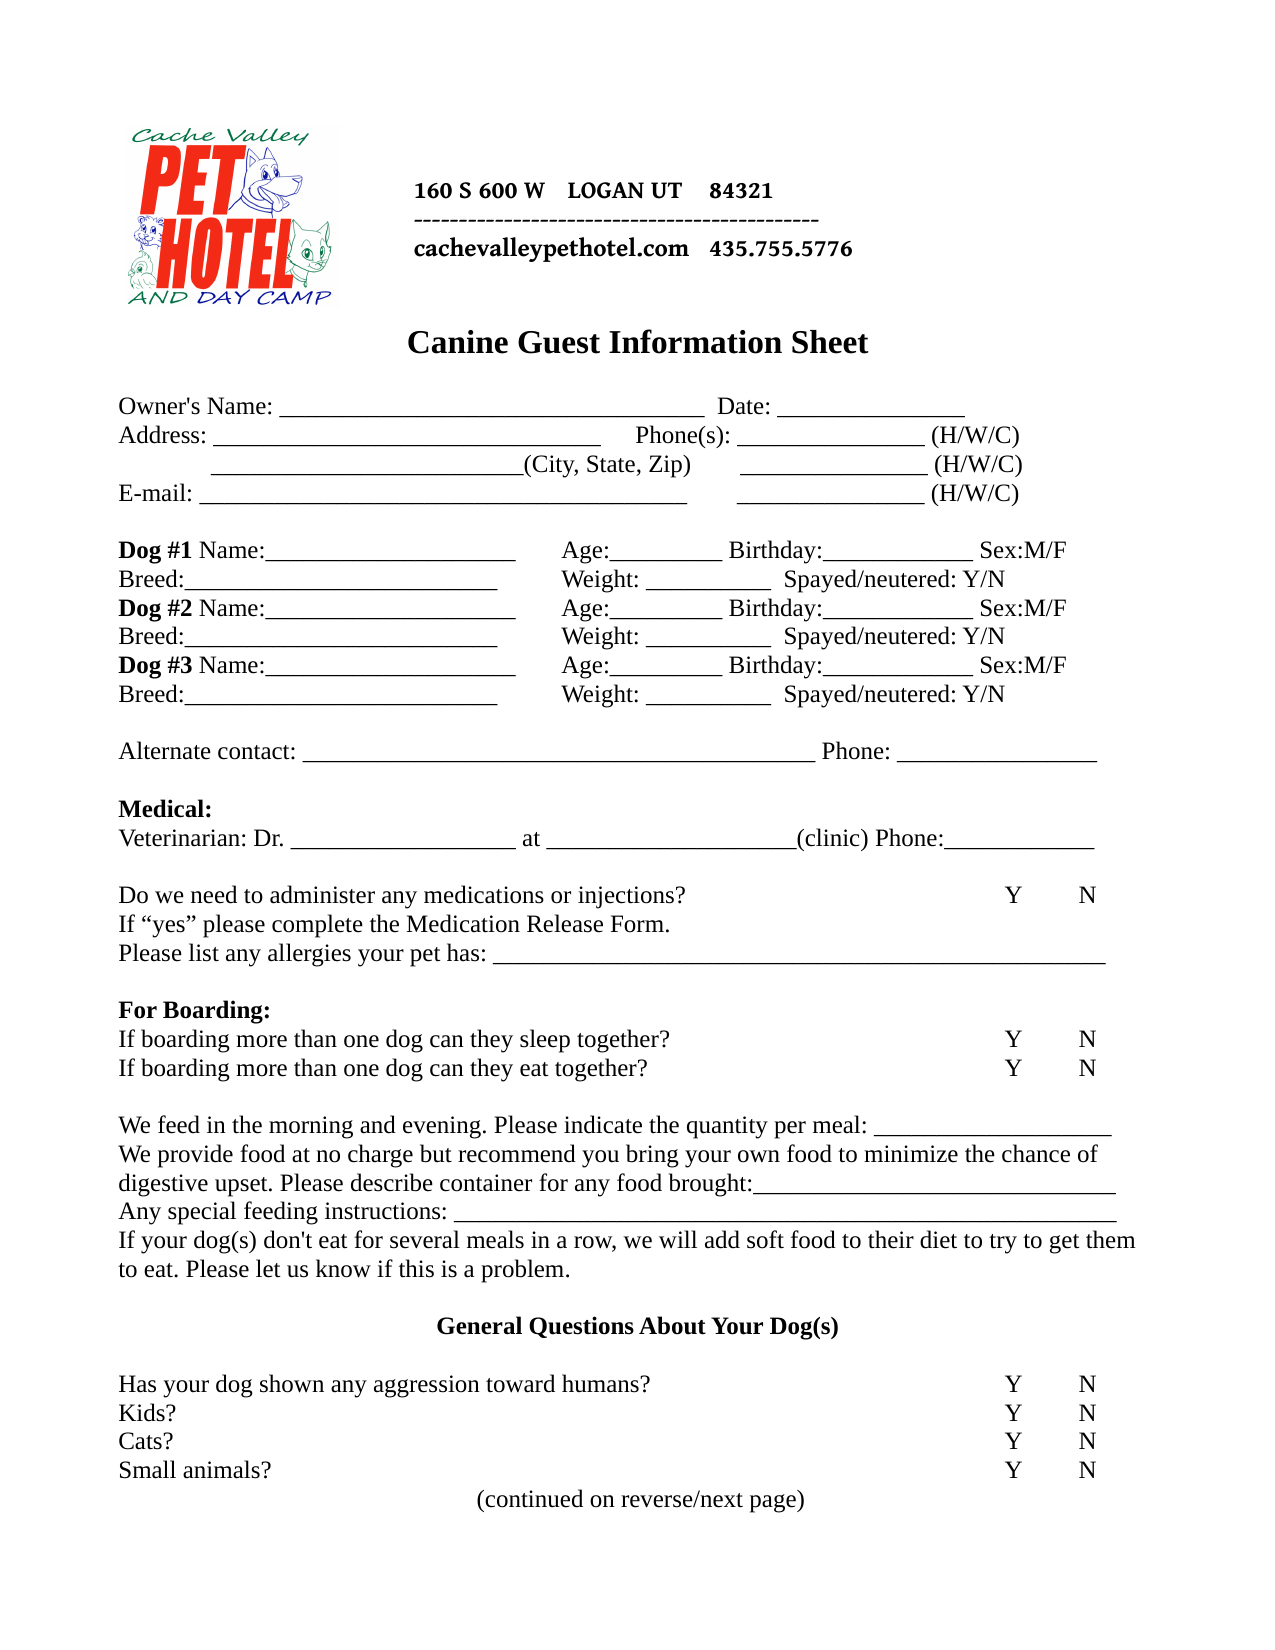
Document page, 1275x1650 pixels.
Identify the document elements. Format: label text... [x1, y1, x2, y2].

text General Questions About Your Dog(s) [118, 1311, 1157, 1340]
text If “yes” please complete the Medication Release Form. [118, 909, 1157, 938]
text If boarding more than one dog can they sleep together? Y N [118, 1024, 1157, 1053]
text Canine Guest Information Sheet [118, 322, 1157, 360]
text Veterinarian: Dr. __________________ at ____________________(clinic) Phone:____________ [118, 823, 1157, 851]
text We feed in the morning and evening. Please indicate the quantity per meal: ___________________ [118, 1110, 1157, 1139]
text 160 S 600 W LOGAN UT 84321 [341, 176, 1157, 206]
text Breed:_________________________ Weight: __________ Spayed/neutered: Y/N [118, 679, 1157, 708]
text If boarding more than one dog can they eat together? Y N [118, 1053, 1157, 1081]
text Kids? Y N [118, 1398, 1157, 1426]
text Any special feeding instructions: _____________________________________________________ [118, 1196, 1157, 1225]
text (continued on reverse/next page) [118, 1484, 1157, 1513]
text Address: _______________________________ Phone(s): _______________ (H/W/C) [118, 420, 1157, 449]
text We provide food at no charge but recommend you bring your own food to minimize the chance of digestive upset. Please describe container for any food brought:_____________________________ [118, 1139, 1157, 1196]
text Has your dog shown any aggression toward humans? Y N [118, 1369, 1157, 1398]
picture [126, 124, 341, 309]
text Do we need to administer any medications or injections? Y N [118, 880, 1157, 909]
text Alternate contact: _________________________________________ Phone: ________________ [118, 736, 1157, 765]
text Breed:_________________________ Weight: __________ Spayed/neutered: Y/N [118, 564, 1157, 593]
text Owner's Name: __________________________________ Date: _______________ [118, 391, 1157, 420]
text If your dog(s) don't eat for several meals in a row, we will add soft food to their diet to try to get them to eat. Please let us know if this is a problem. [118, 1225, 1157, 1283]
text Dog #1 Name:____________________ Age:_________ Birthday:____________ Sex:M/F [118, 535, 1157, 564]
text E-mail: _______________________________________ _______________ (H/W/C) [118, 478, 1157, 506]
text Medical: [118, 794, 1157, 823]
text Small animals? Y N [118, 1455, 1157, 1484]
text Dog #2 Name:____________________ Age:_________ Birthday:____________ Sex:M/F [118, 593, 1157, 621]
text For Boarding: [118, 995, 1157, 1024]
text Dog #3 Name:____________________ Age:_________ Birthday:____________ Sex:M/F [118, 650, 1157, 679]
text cachevalleypethotel.com 435.755.5776 [341, 235, 1157, 264]
text --------------------------------------------- [341, 206, 1157, 235]
text Breed:_________________________ Weight: __________ Spayed/neutered: Y/N [118, 621, 1157, 650]
text Cats? Y N [118, 1426, 1157, 1455]
text _________________________(City, State, Zip) _______________ (H/W/C) [118, 449, 1157, 478]
text Please list any allergies your pet has: _________________________________________________ [118, 938, 1157, 966]
